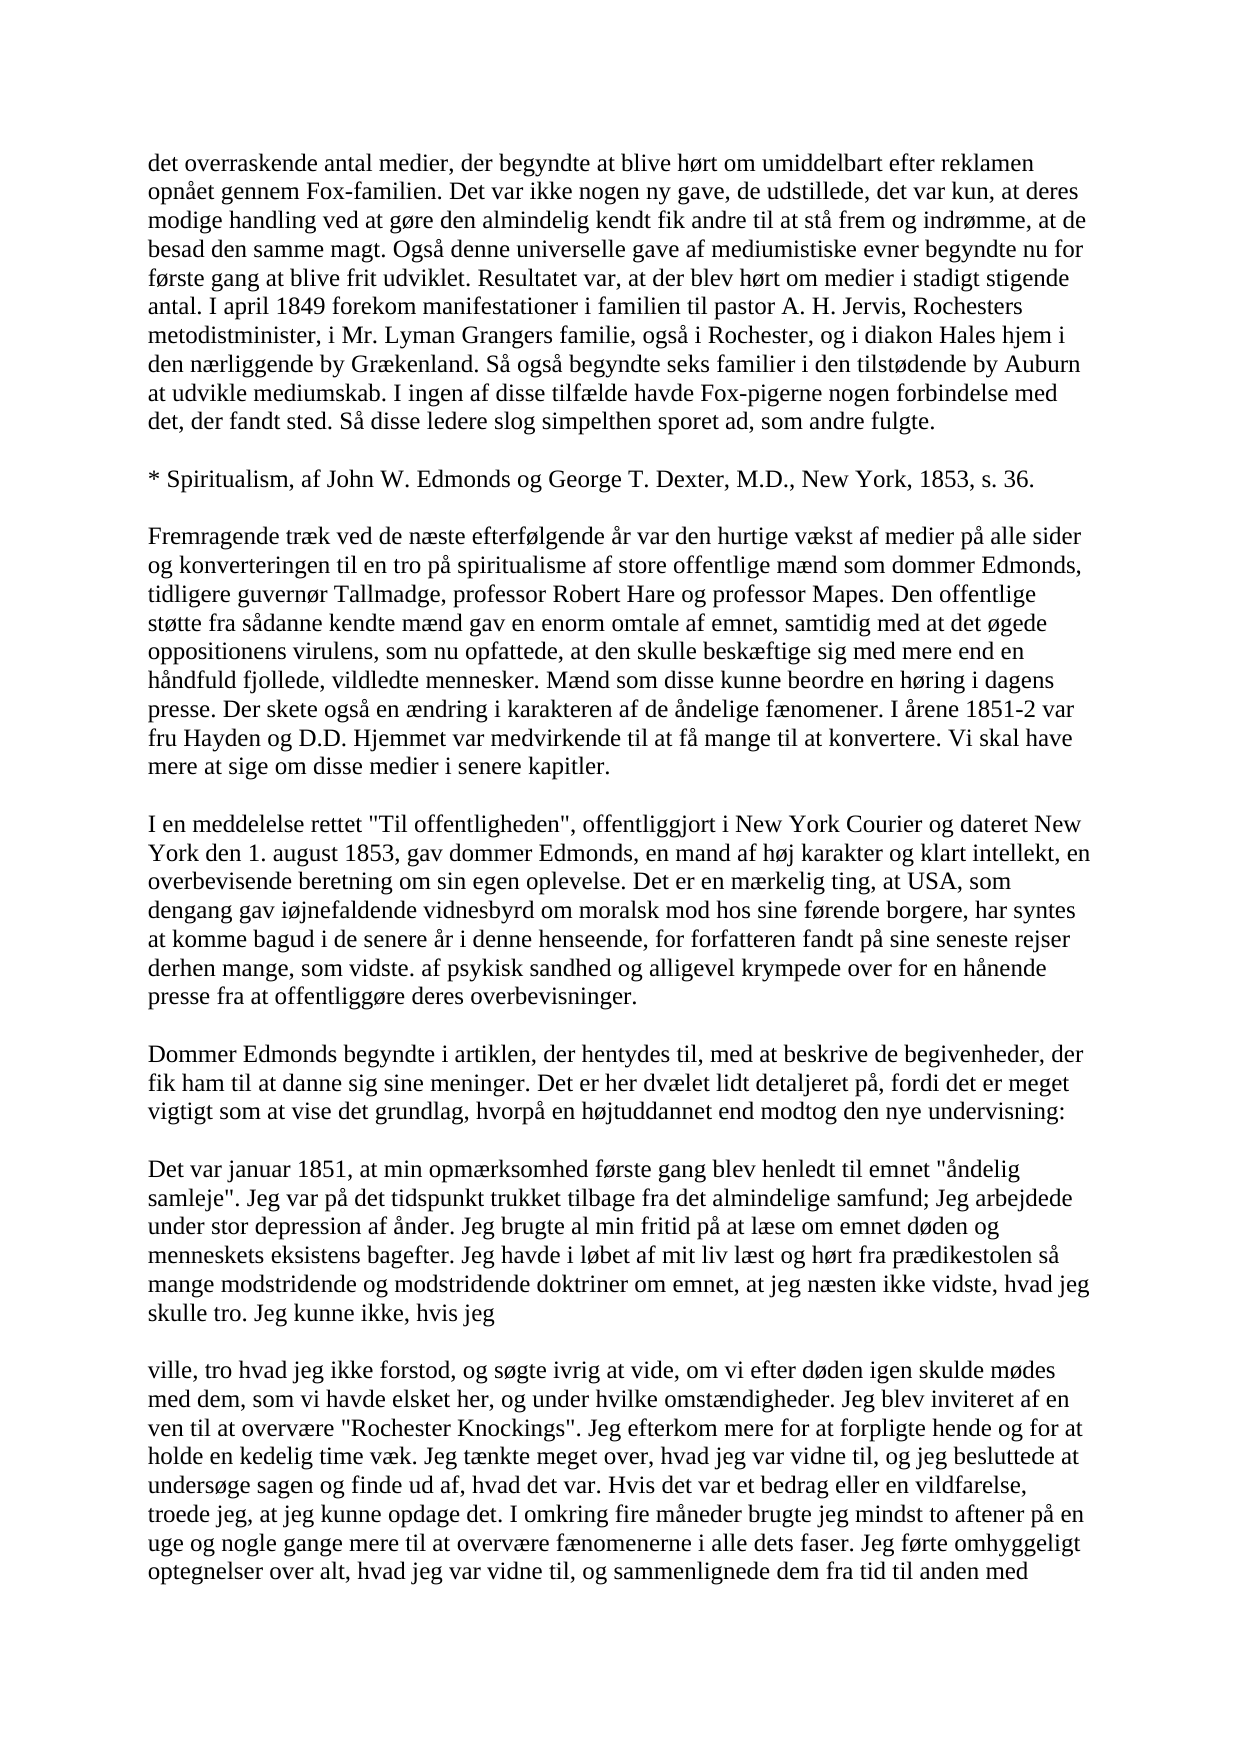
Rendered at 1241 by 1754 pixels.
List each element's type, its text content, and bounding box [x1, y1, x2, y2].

text Det var januar 1851, at min opmærksomhed første gang blev henledt til emnet "åndelig samleje". Jeg var på det tidspunkt trukket tilbage fra det almindelige samfund; Jeg arbejdede under stor depression af ånder. Jeg brugte al min fritid på at læse om emnet døden og menneskets eksistens bagefter. Jeg havde i løbet af mit liv læst og hørt fra prædikestolen så mange modstridende og modstridende doktriner om emnet, at jeg næsten ikke vidste, hvad jeg skulle tro. Jeg kunne ikke, hvis jeg [148, 1154, 1093, 1326]
text * Spiritualism, af John W. Edmonds og George T. Dexter, M.D., New York, 1853, s. 36. [148, 464, 1093, 493]
text Fremragende træk ved de næste efterfølgende år var den hurtige vækst af medier på alle sider og konverteringen til en tro på spiritualisme af store offentlige mænd som dommer Edmonds, tidligere guvernør Tallmadge, professor Robert Hare og professor Mapes. Den offentlige støtte fra sådanne kendte mænd gav en enorm omtale af emnet, samtidig med at det øgede oppositionens virulens, som nu opfattede, at den skulle beskæftige sig med mere end en håndfuld fjollede, vildledte mennesker. Mænd som disse kunne beordre en høring i dagens presse. Der skete også en ændring i karakteren af ​​de åndelige fænomener. I årene 1851-2 var fru Hayden og D.D. Hjemmet var medvirkende til at få mange til at konvertere. Vi skal have mere at sige om disse medier i senere kapitler. [148, 521, 1093, 780]
text Dommer Edmonds begyndte i artiklen, der hentydes til, med at beskrive de begivenheder, der fik ham til at danne sig sine meninger. Det er her dvælet lidt detaljeret på, fordi det er meget vigtigt som at vise det grundlag, hvorpå en højtuddannet end modtog den nye undervisning: [148, 1039, 1093, 1125]
text ville, tro hvad jeg ikke forstod, og søgte ivrig at vide, om vi efter døden igen skulde mødes med dem, som vi havde elsket her, og under hvilke omstændigheder. Jeg blev inviteret af en ven til at overvære "Rochester Knockings". Jeg efterkom mere for at forpligte hende og for at holde en kedelig time væk. Jeg tænkte meget over, hvad jeg var vidne til, og jeg besluttede at undersøge sagen og finde ud af, hvad det var. Hvis det var et bedrag eller en vildfarelse, troede jeg, at jeg kunne opdage det. I omkring fire måneder brugte jeg mindst to aftener på en uge og nogle gange mere til at overvære fænomenerne i alle dets faser. Jeg førte omhyggeligt optegnelser over alt, hvad jeg var vidne til, og sammenlignede dem fra tid til anden med [148, 1355, 1093, 1585]
text I en meddelelse rettet "Til offentligheden", offentliggjort i New York Courier og dateret New York den 1. august 1853, gav dommer Edmonds, en mand af høj karakter og klart intellekt, en overbevisende beretning om sin egen oplevelse. Det er en mærkelig ting, at USA, som dengang gav iøjnefaldende vidnesbyrd om moralsk mod hos sine førende borgere, har syntes at komme bagud i de senere år i denne henseende, for forfatteren fandt på sine seneste rejser derhen mange, som vidste. af psykisk sandhed og alligevel krympede over for en hånende presse fra at offentliggøre deres overbevisninger. [148, 809, 1093, 1010]
text det overraskende antal medier, der begyndte at blive hørt om umiddelbart efter reklamen opnået gennem Fox-familien. Det var ikke nogen ny gave, de udstillede, det var kun, at deres modige handling ved at gøre den almindelig kendt fik andre til at stå frem og indrømme, at de besad den samme magt. Også denne universelle gave af mediumistiske evner begyndte nu for første gang at blive frit udviklet. Resultatet var, at der blev hørt om medier i stadigt stigende antal. I april 1849 forekom manifestationer i familien til pastor A. H. Jervis, Rochesters metodistminister, i Mr. Lyman Grangers familie, også i Rochester, og i diakon Hales hjem i den nærliggende by Grækenland. Så også begyndte seks familier i den tilstødende by Auburn at udvikle mediumskab. I ingen af ​​disse tilfælde havde Fox-pigerne nogen forbindelse med det, der fandt sted. Så disse ledere slog simpelthen sporet ad, som andre fulgte. [148, 148, 1093, 435]
